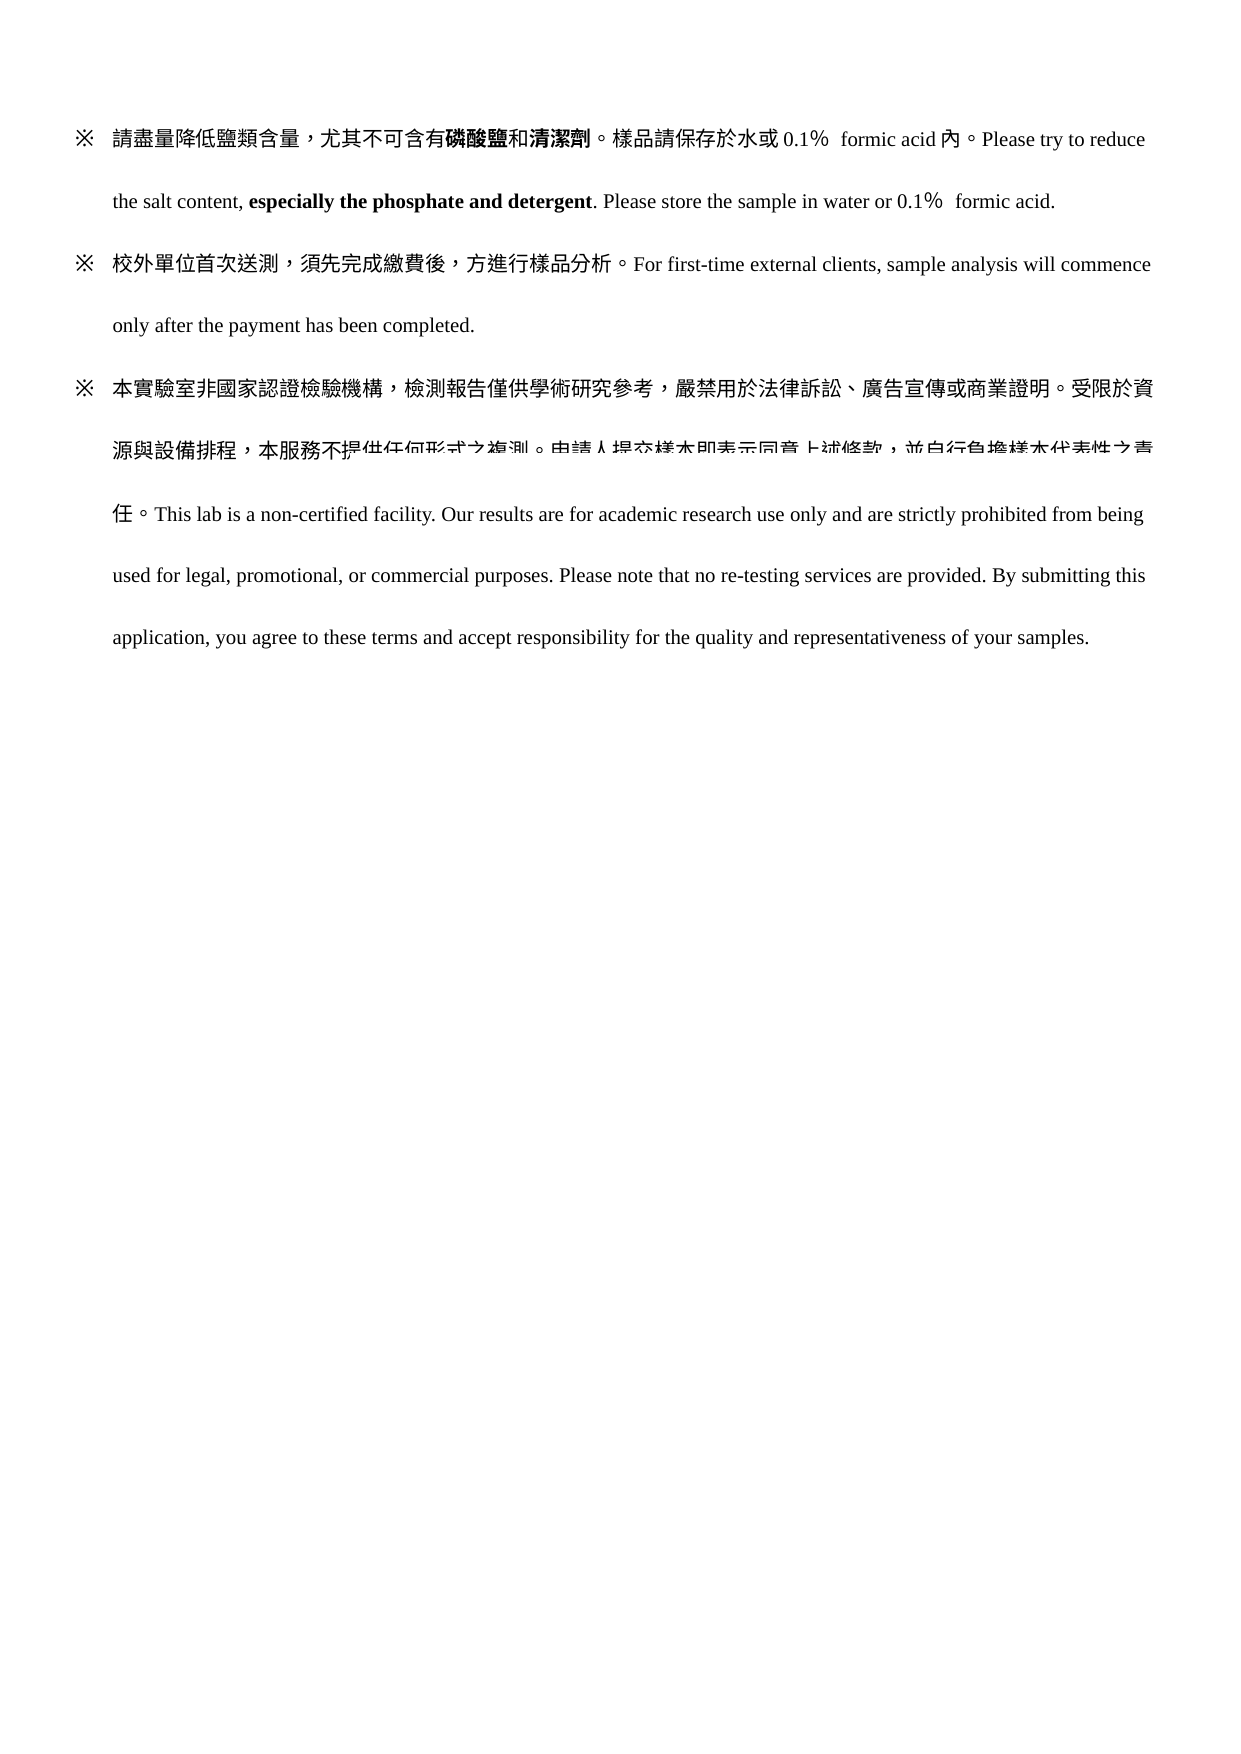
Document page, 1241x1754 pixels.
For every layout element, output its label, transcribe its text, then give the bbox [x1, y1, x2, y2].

list 本實驗室非國家認證檢驗機構，檢測報告僅供學術研究參考，嚴禁用於法律訴訟、廣告宣傳或商業證明。受限於資源與設備排程，本服務不提供任何形式之複測。申請人提交樣本即表示同意上述條款，並自行負擔樣本代表性之責任。This lab is a non-certified facility. Our results are for academic research use only and are strictly prohibited from being used for legal, promotional, or commercial purposes. Please note that no re-testing services are provided. By submitting this application, you agree to these terms and accept responsibility for the quality and representativeness of your samples. [75, 346, 1172, 658]
list 請盡量降低鹽類含量，尤其不可含有磷酸鹽和清潔劑。樣品請保存於水或0.1％ formic acid內。Please try to reduce the salt content, especially the phosphate and detergent. Please store the sample in water or 0.1％ formic acid. [75, 96, 1165, 221]
list 校外單位首次送測，須先完成繳費後，方進行樣品分析。For first-time external clients, sample analysis will commence only after the payment has been completed. [75, 221, 1165, 346]
